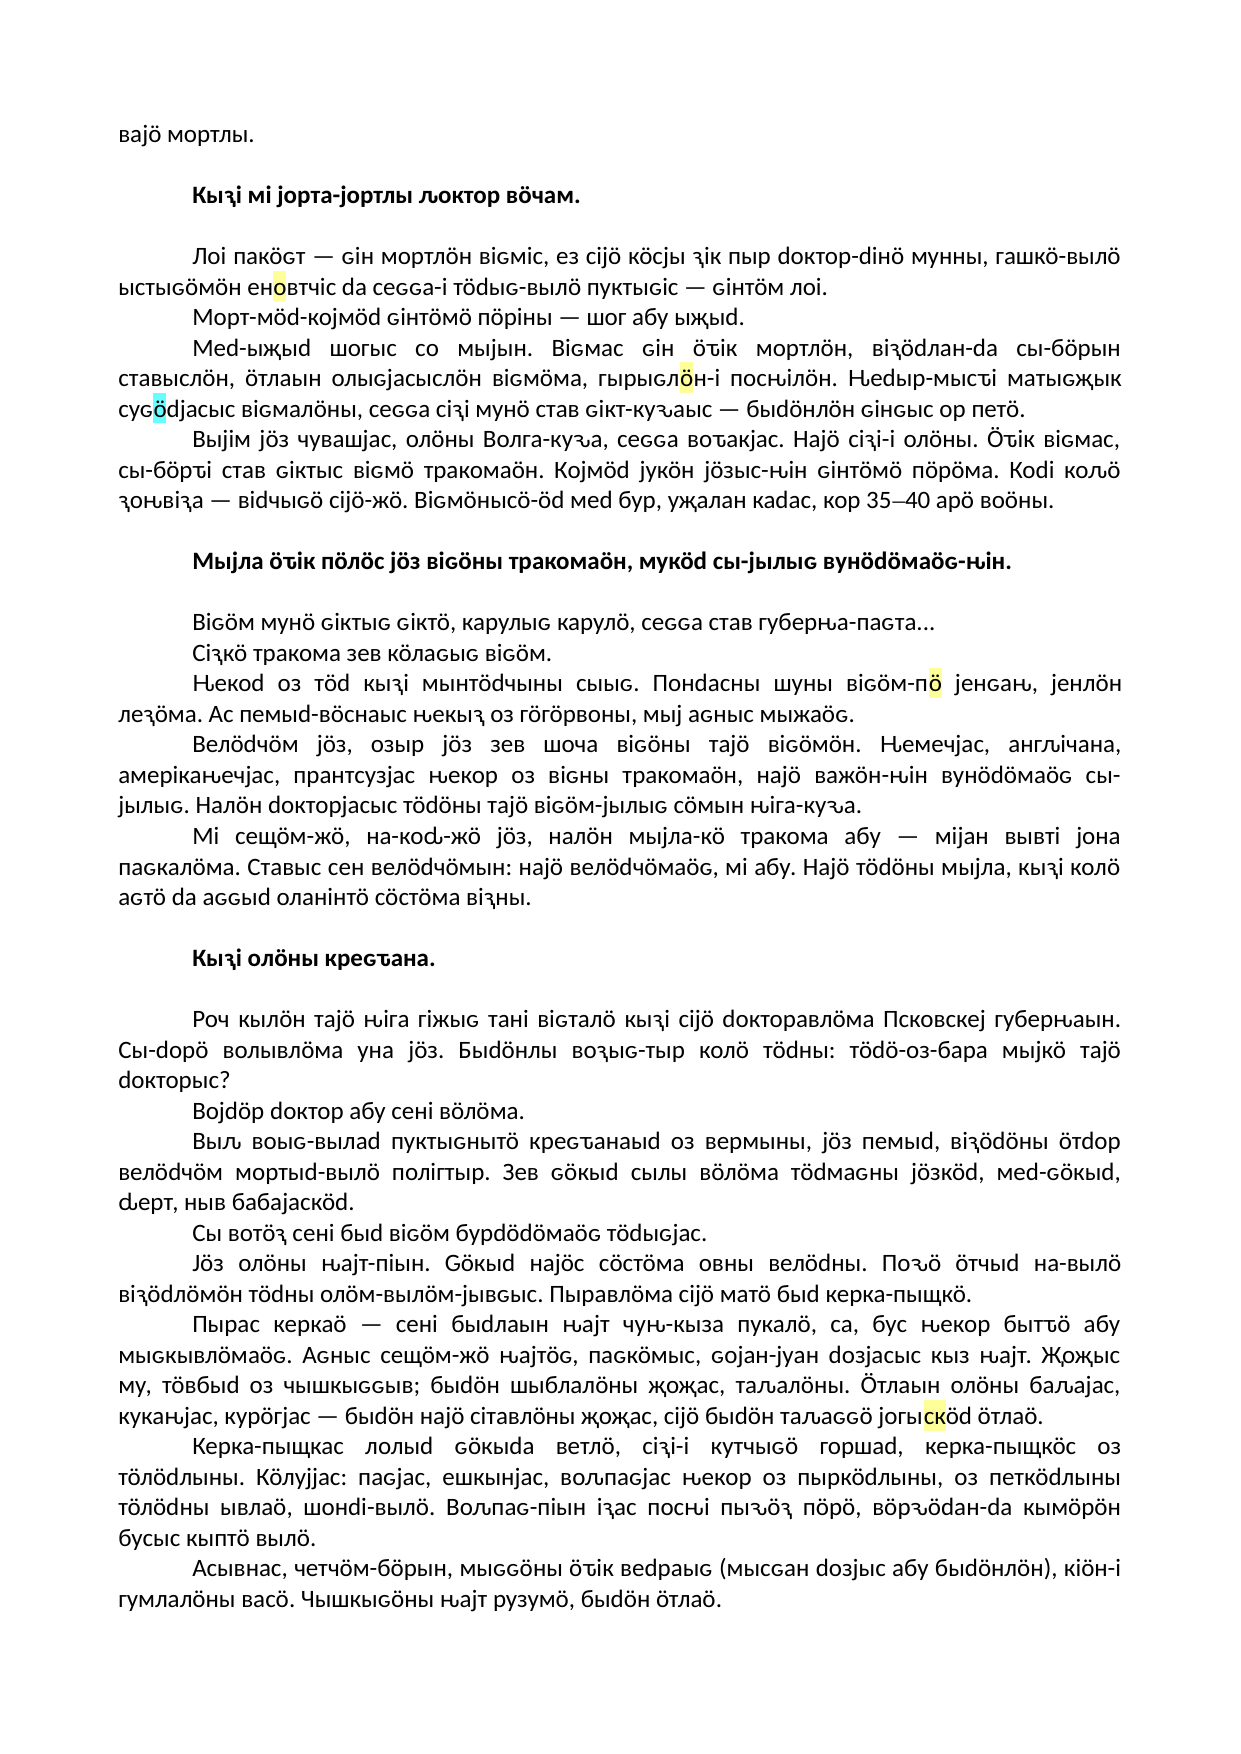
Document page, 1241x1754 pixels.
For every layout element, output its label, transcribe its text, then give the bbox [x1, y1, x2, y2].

text Кыԇі олӧны креԍԏана. [118, 942, 1122, 973]
text Меԁ-ыҗыԁ шогыс со мыјын. Віԍмас ԍін ӧԏік мортлӧн, віԇӧԁлан-ԁа сы-бӧрын ставыслӧн, ӧтлаын олыԍјасыслӧн віԍмӧма, гырыԍлӧн-і посԋілӧн. Ԋеԁыр-мысԏі матыԍҗык суԍӧԁјасыс віԍмалӧны, сеԍԍа сіԇі мунӧ став ԍікт-куԅаыс — быԁӧнлӧн ԍінԍыс ор петӧ. [118, 332, 1122, 423]
text Војԁӧр ԁоктор абу сені вӧлӧма. [118, 1095, 1122, 1125]
text Ԋекоԁ оз тӧԁ кыԇі мынтӧԁчыны сыыԍ. Понԁасны шуны віԍӧм-пӧ јенԍаԋ, јенлӧн леԇӧма. Ас пемыԁ-вӧснаыс ԋекыԇ оз гӧгӧрвоны, мыј аԍныс мыжаӧԍ. [118, 667, 1122, 728]
text Лоі пакӧԍт — ԍін мортлӧн віԍміс, ез сіјӧ кӧсјы ԇік пыр ԁоктор-ԁінӧ мунны, гашкӧ-вылӧ ыстыԍӧмӧн еновтчіс ԁа сеԍԍа-і тӧԁыԍ-вылӧ пуктыԍіс — ԍінтӧм лоі. [118, 240, 1122, 301]
text Роч кылӧн тајӧ ԋіга гіжыԍ тані віԍталӧ кыԇі сіјӧ ԁокторавлӧма Псковскеј губерԋаын. Сы-ԁорӧ волывлӧма уна јӧз. Быԁӧнлы воԇыԍ-тыр колӧ тӧԁны: тӧԁӧ-оз-бара мыјкӧ тајӧ ԁокторыс? [118, 1003, 1122, 1095]
text Асывнас, четчӧм-бӧрын, мыԍԍӧны ӧԏік веԁраыԍ (мысԍан ԁозјыс абу быԁӧнлӧн), кіӧн-і гумлалӧны васӧ. Чышкыԍӧны ԋајт рузумӧ, быԁӧн ӧтлаӧ. [118, 1553, 1122, 1614]
text Мыјла ӧԏік пӧлӧс јӧз віԍӧны тракомаӧн, мукӧԁ сы-јылыԍ вунӧԁӧмаӧԍ-ԋін. [118, 545, 1122, 576]
text Выјім јӧз чувашјас, олӧны Волга-куԅа, сеԍԍа воԏакјас. Најӧ сіԇі-і олӧны. Ӧԏік віԍмас, сы-бӧрԏі став ԍіктыс віԍмӧ тракомаӧн. Којмӧԁ јукӧн јӧзыс-ԋін ԍінтӧмӧ пӧрӧма. Коԁі коԉӧ ԇоԋвіԇа — віԁчыԍӧ сіјӧ-жӧ. Віԍмӧнысӧ-ӧԁ меԁ бур, уҗалан каԁас, кор 35–40 арӧ воӧны. [118, 423, 1122, 515]
text Пырас керкаӧ — сені быԁлаын ԋајт чуԋ-кыза пукалӧ, са, бус ԋекор бытԏӧ абу мыԍкывлӧмаӧԍ. Аԍныс сещӧм-жӧ ԋајтӧԍ, паԍкӧмыс, ԍојан-јуан ԁозјасыс кыз ԋајт. Җоҗыс му, тӧвбыԁ оз чышкыԍԍыв; быԁӧн шыблалӧны җоҗас, таԉалӧны. Ӧтлаын олӧны баԉајас, кукаԋјас, курӧгјас — быԁӧн најӧ сітавлӧны җоҗас, сіјӧ быԁӧн таԉаԍԍӧ јогыскӧԁ ӧтлаӧ. [118, 1308, 1122, 1431]
text Сы вотӧԇ сені быԁ віԍӧм бурԁӧԁӧмаӧԍ тӧԁыԍјас. [118, 1217, 1122, 1247]
text Мі сещӧм-жӧ, на-коԃ-жӧ јӧз, налӧн мыјла-кӧ тракома абу — міјан вывті јона паԍкалӧма. Ставыс сен велӧԁчӧмын: најӧ велӧԁчӧмаӧԍ, мі абу. Најӧ тӧԁӧны мыјла, кыԇі колӧ аԍтӧ ԁа аԍԍыԁ оланінтӧ сӧстӧма віԇны. [118, 820, 1122, 912]
text Выԉ воыԍ-вылаԁ пуктыԍнытӧ креԍԏанаыԁ оз вермыны, јӧз пемыԁ, віԇӧԁӧны ӧтԁор велӧԁчӧм мортыԁ-вылӧ полігтыр. Зев ԍӧкыԁ сылы вӧлӧма тӧԁмаԍны јӧзкӧԁ, меԁ-ԍӧкыԁ, ԃерт, ныв бабајаскӧԁ. [118, 1125, 1122, 1217]
text Віԍӧм мунӧ ԍіктыԍ ԍіктӧ, карулыԍ карулӧ, сеԍԍа став губерԋа-паԍта... [118, 606, 1122, 637]
text Јӧз олӧны ԋајт-піын. Ԍӧкыԁ најӧс сӧстӧма овны велӧԁны. Поԅӧ ӧтчыԁ на-вылӧ віԇӧԁлӧмӧн тӧԁны олӧм-вылӧм-јывԍыс. Пыравлӧма сіјӧ матӧ быԁ керка-пыщкӧ. [118, 1247, 1122, 1308]
text Керка-пыщкас лолыԁ ԍӧкыԁа ветлӧ, сіԇі-і кутчыԍӧ горшаԁ, керка-пыщкӧс оз тӧлӧԁлыны. Кӧлујјас: паԍјас, ешкынјас, воԉпаԍјас ԋекор оз пыркӧԁлыны, оз петкӧԁлыны тӧлӧԁны ывлаӧ, шонԁі-вылӧ. Воԉпаԍ-піын іԇас посԋі пыԅӧԇ пӧрӧ, вӧрԅӧԁан-ԁа кымӧрӧн бусыс кыптӧ вылӧ. [118, 1431, 1122, 1553]
text вајӧ мортлы. [118, 118, 1122, 149]
text Морт-мӧԁ-којмӧԁ ԍінтӧмӧ пӧріны — шог абу ыҗыԁ. [118, 301, 1122, 332]
text Сіԇкӧ тракома зев кӧлаԍыԍ віԍӧм. [118, 637, 1122, 667]
text Велӧԁчӧм јӧз, озыр јӧз зев шоча віԍӧны тајӧ віԍӧмӧн. Ԋемечјас, ангԉічана, амерікаԋечјас, прантсузјас ԋекор оз віԍны тракомаӧн, најӧ важӧн-ԋін вунӧԁӧмаӧԍ сы-јылыԍ. Налӧн ԁокторјасыс тӧԁӧны тајӧ віԍӧм-јылыԍ сӧмын ԋіга-куԅа. [118, 728, 1122, 820]
text Кыԇі мі јорта-јортлы ԉоктор вӧчам. [118, 179, 1122, 210]
